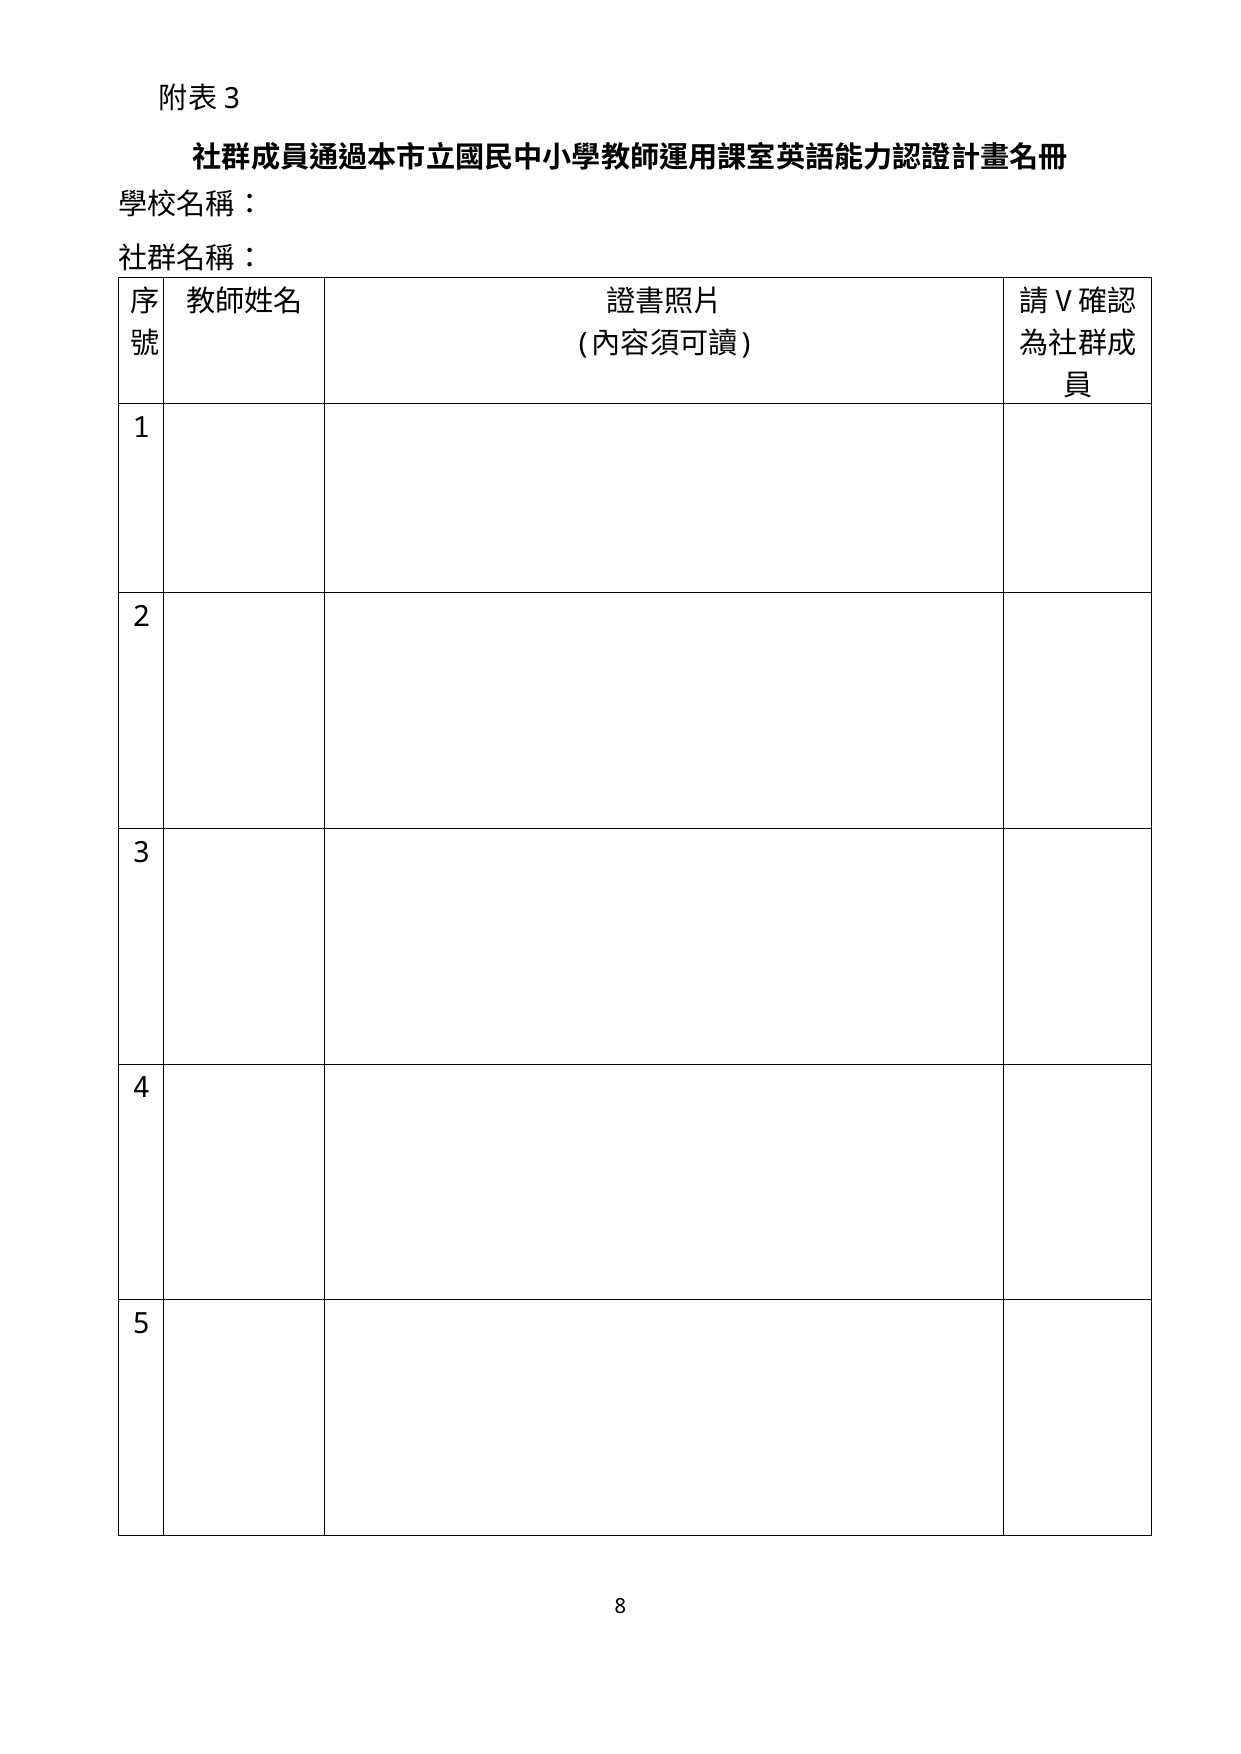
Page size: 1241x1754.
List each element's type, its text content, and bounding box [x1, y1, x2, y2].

table_header 教師姓名 [164, 278, 324, 403]
table_cell [164, 404, 324, 592]
table_cell 5 [119, 1300, 163, 1535]
table_cell 2 [119, 593, 163, 828]
text 學校名稱： [118, 181, 1101, 223]
table_cell [1004, 829, 1151, 1063]
table_cell 3 [119, 829, 163, 1063]
table_cell 4 [119, 1065, 163, 1299]
table_cell [164, 1065, 324, 1299]
text 附表3 [159, 75, 1101, 117]
table_cell [164, 593, 324, 828]
table_cell [325, 404, 1003, 592]
table_header 序號 [119, 278, 163, 403]
table_cell [164, 1300, 324, 1535]
table_cell [325, 1300, 1003, 1535]
table_header 請V確認為社群成員 [1004, 278, 1151, 403]
table_cell [325, 1065, 1003, 1299]
table_cell [164, 829, 324, 1063]
table_cell [1004, 404, 1151, 592]
table_cell [325, 593, 1003, 828]
text 社群名稱： [118, 236, 1137, 277]
table_cell [325, 829, 1003, 1063]
table_cell [1004, 1065, 1151, 1299]
table_cell 1 [119, 404, 163, 592]
table_cell [1004, 593, 1151, 828]
table_header 證書照片 (內容須可讀) [325, 278, 1003, 403]
text 社群成員通過本市立國民中小學教師運用課室英語能力認證計畫名冊 [159, 134, 1101, 176]
table_cell [1004, 1300, 1151, 1535]
